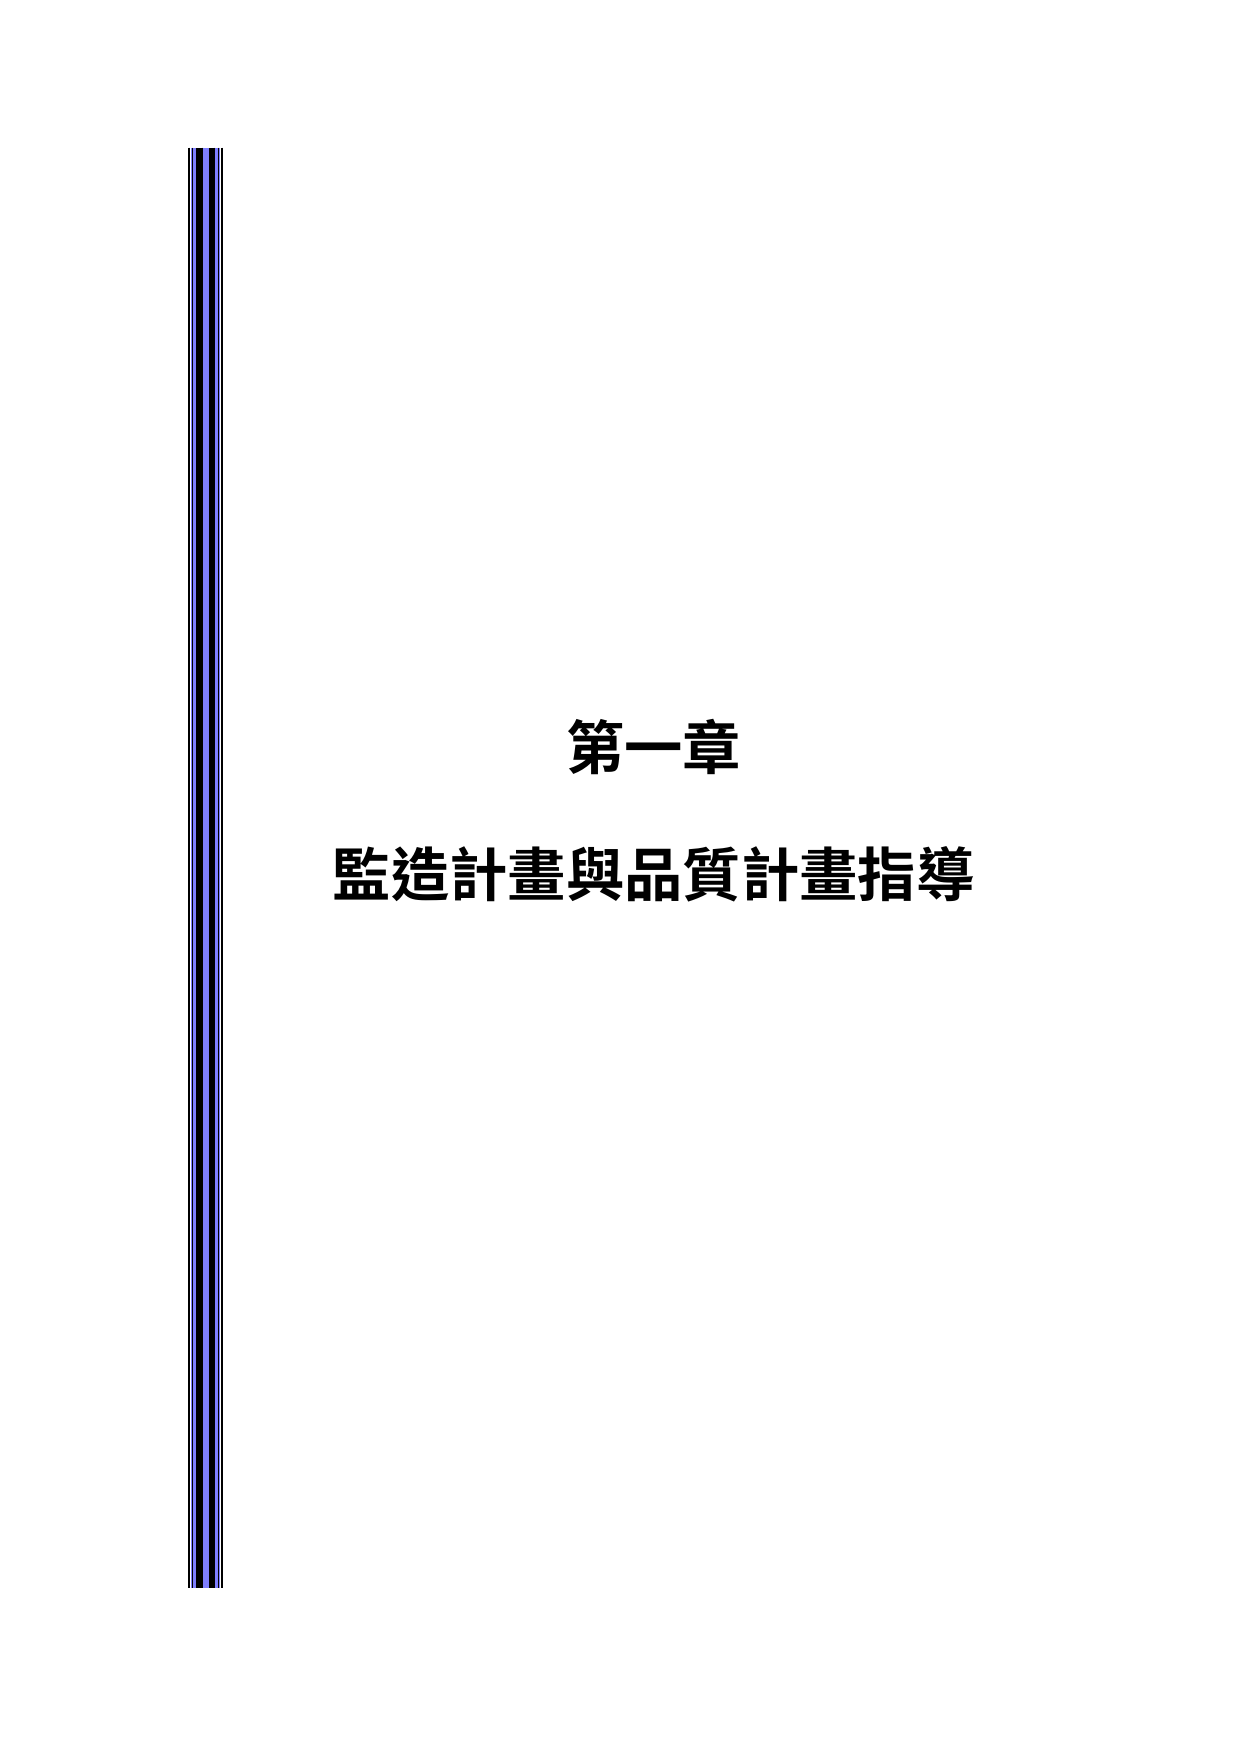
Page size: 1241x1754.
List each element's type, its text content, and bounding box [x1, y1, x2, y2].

table_header 第一章 監造計畫與品質計畫指導 [223, 148, 1093, 1588]
